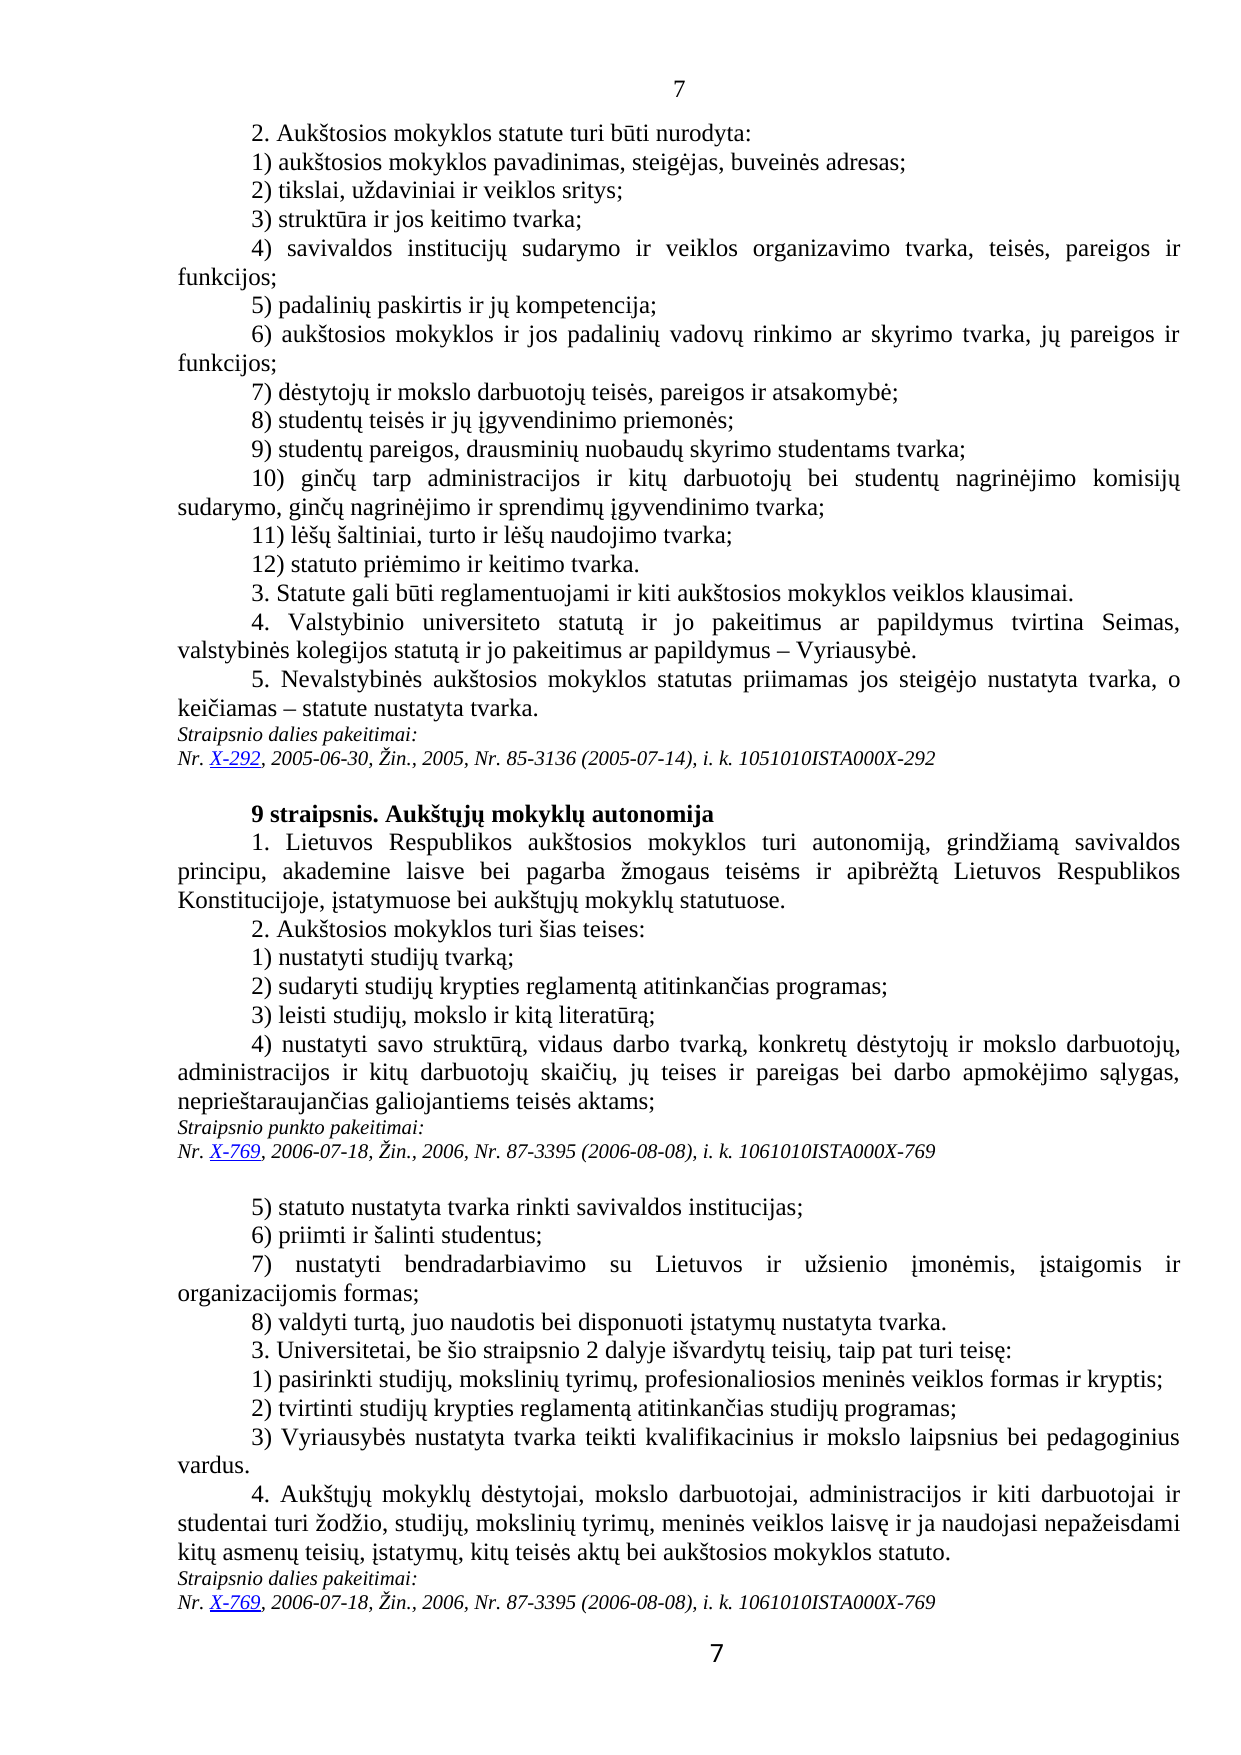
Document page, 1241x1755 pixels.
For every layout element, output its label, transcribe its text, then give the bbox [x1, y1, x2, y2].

text 3. Universitetai, be šio straipsnio 2 dalyje išvardytų teisių, taip pat turi teisę: [177, 1336, 1181, 1364]
text 5) padalinių paskirtis ir jų kompetencija; [177, 291, 1181, 319]
text 5. Nevalstybinės aukštosios mokyklos statutas priimamas jos steigėjo nustatyta tvarka, o keičiamas – statute nustatyta tvarka. [177, 664, 1181, 722]
text 4. Aukštųjų mokyklų dėstytojai, mokslo darbuotojai, administracijos ir kiti darbuotojai ir studentai turi žodžio, studijų, mokslinių tyrimų, meninės veiklos laisvę ir ja naudojasi nepažeisdami kitų asmenų teisių, įstatymų, kitų teisės aktų bei aukštosios mokyklos statuto. [177, 1479, 1181, 1566]
text Straipsnio punkto pakeitimai: [177, 1115, 1181, 1139]
text 6) aukštosios mokyklos ir jos padalinių vadovų rinkimo ar skyrimo tvarka, jų pareigos ir funkcijos; [177, 319, 1181, 377]
text 9) studentų pareigos, drausminių nuobaudų skyrimo studentams tvarka; [177, 434, 1181, 463]
text Nr. X-769, 2006-07-18, Žin., 2006, Nr. 87-3395 (2006-08-08), i. k. 1061010ISTA000X-769 [177, 1139, 1181, 1163]
text 1) nustatyti studijų tvarką; [177, 942, 1181, 971]
text Straipsnio dalies pakeitimai: [177, 722, 1181, 746]
text 7) nustatyti bendradarbiavimo su Lietuvos ir užsienio įmonėmis, įstaigomis ir organizacijomis formas; [177, 1249, 1181, 1307]
text 3. Statute gali būti reglamentuojami ir kiti aukštosios mokyklos veiklos klausimai. [177, 578, 1181, 607]
text 2) sudaryti studijų krypties reglamentą atitinkančias programas; [177, 971, 1181, 1000]
text 6) priimti ir šalinti studentus; [177, 1221, 1181, 1249]
text 2) tvirtinti studijų krypties reglamentą atitinkančias studijų programas; [177, 1393, 1181, 1422]
text 7) dėstytojų ir mokslo darbuotojų teisės, pareigos ir atsakomybė; [177, 377, 1181, 406]
text Straipsnio dalies pakeitimai: [177, 1566, 1181, 1590]
text 1) aukštosios mokyklos pavadinimas, steigėjas, buveinės adresas; [177, 147, 1181, 176]
text 11) lėšų šaltiniai, turto ir lėšų naudojimo tvarka; [177, 521, 1181, 549]
text 1) pasirinkti studijų, mokslinių tyrimų, profesionaliosios meninės veiklos formas ir kryptis; [177, 1364, 1181, 1393]
text 8) valdyti turtą, juo naudotis bei disponuoti įstatymų nustatyta tvarka. [177, 1307, 1181, 1336]
text 2) tikslai, uždaviniai ir veiklos sritys; [177, 176, 1181, 204]
text 2. Aukštosios mokyklos statute turi būti nurodyta: [177, 118, 1181, 147]
text 10) ginčų tarp administracijos ir kitų darbuotojų bei studentų nagrinėjimo komisijų sudarymo, ginčų nagrinėjimo ir sprendimų įgyvendinimo tvarka; [177, 463, 1181, 521]
text 4) nustatyti savo struktūrą, vidaus darbo tvarką, konkretų dėstytojų ir mokslo darbuotojų, administracijos ir kitų darbuotojų skaičių, jų teises ir pareigas bei darbo apmokėjimo sąlygas, neprieštaraujančias galiojantiems teisės aktams; [177, 1029, 1181, 1115]
text 5) statuto nustatyta tvarka rinkti savivaldos institucijas; [177, 1192, 1181, 1221]
text 9 straipsnis. Aukštųjų mokyklų autonomija [177, 799, 1181, 827]
text 1. Lietuvos Respublikos aukštosios mokyklos turi autonomiją, grindžiamą savivaldos principu, akademine laisve bei pagarba žmogaus teisėms ir apibrėžtą Lietuvos Respublikos Konstitucijoje, įstatymuose bei aukštųjų mokyklų statutuose. [177, 827, 1181, 914]
text 4) savivaldos institucijų sudarymo ir veiklos organizavimo tvarka, teisės, pareigos ir funkcijos; [177, 233, 1181, 291]
text 2. Aukštosios mokyklos turi šias teises: [177, 914, 1181, 942]
text 3) leisti studijų, mokslo ir kitą literatūrą; [177, 1000, 1181, 1029]
text 12) statuto priėmimo ir keitimo tvarka. [177, 549, 1181, 578]
text 3) struktūra ir jos keitimo tvarka; [177, 204, 1181, 233]
text Nr. X-292, 2005-06-30, Žin., 2005, Nr. 85-3136 (2005-07-14), i. k. 1051010ISTA000X-292 [177, 746, 1181, 770]
text 4. Valstybinio universiteto statutą ir jo pakeitimus ar papildymus tvirtina Seimas, valstybinės kolegijos statutą ir jo pakeitimus ar papildymus – Vyriausybė. [177, 607, 1181, 664]
text Nr. X-769, 2006-07-18, Žin., 2006, Nr. 87-3395 (2006-08-08), i. k. 1061010ISTA000X-769 [177, 1590, 1181, 1614]
text 3) Vyriausybės nustatyta tvarka teikti kvalifikacinius ir mokslo laipsnius bei pedagoginius vardus. [177, 1422, 1181, 1479]
text 8) studentų teisės ir jų įgyvendinimo priemonės; [177, 406, 1181, 434]
